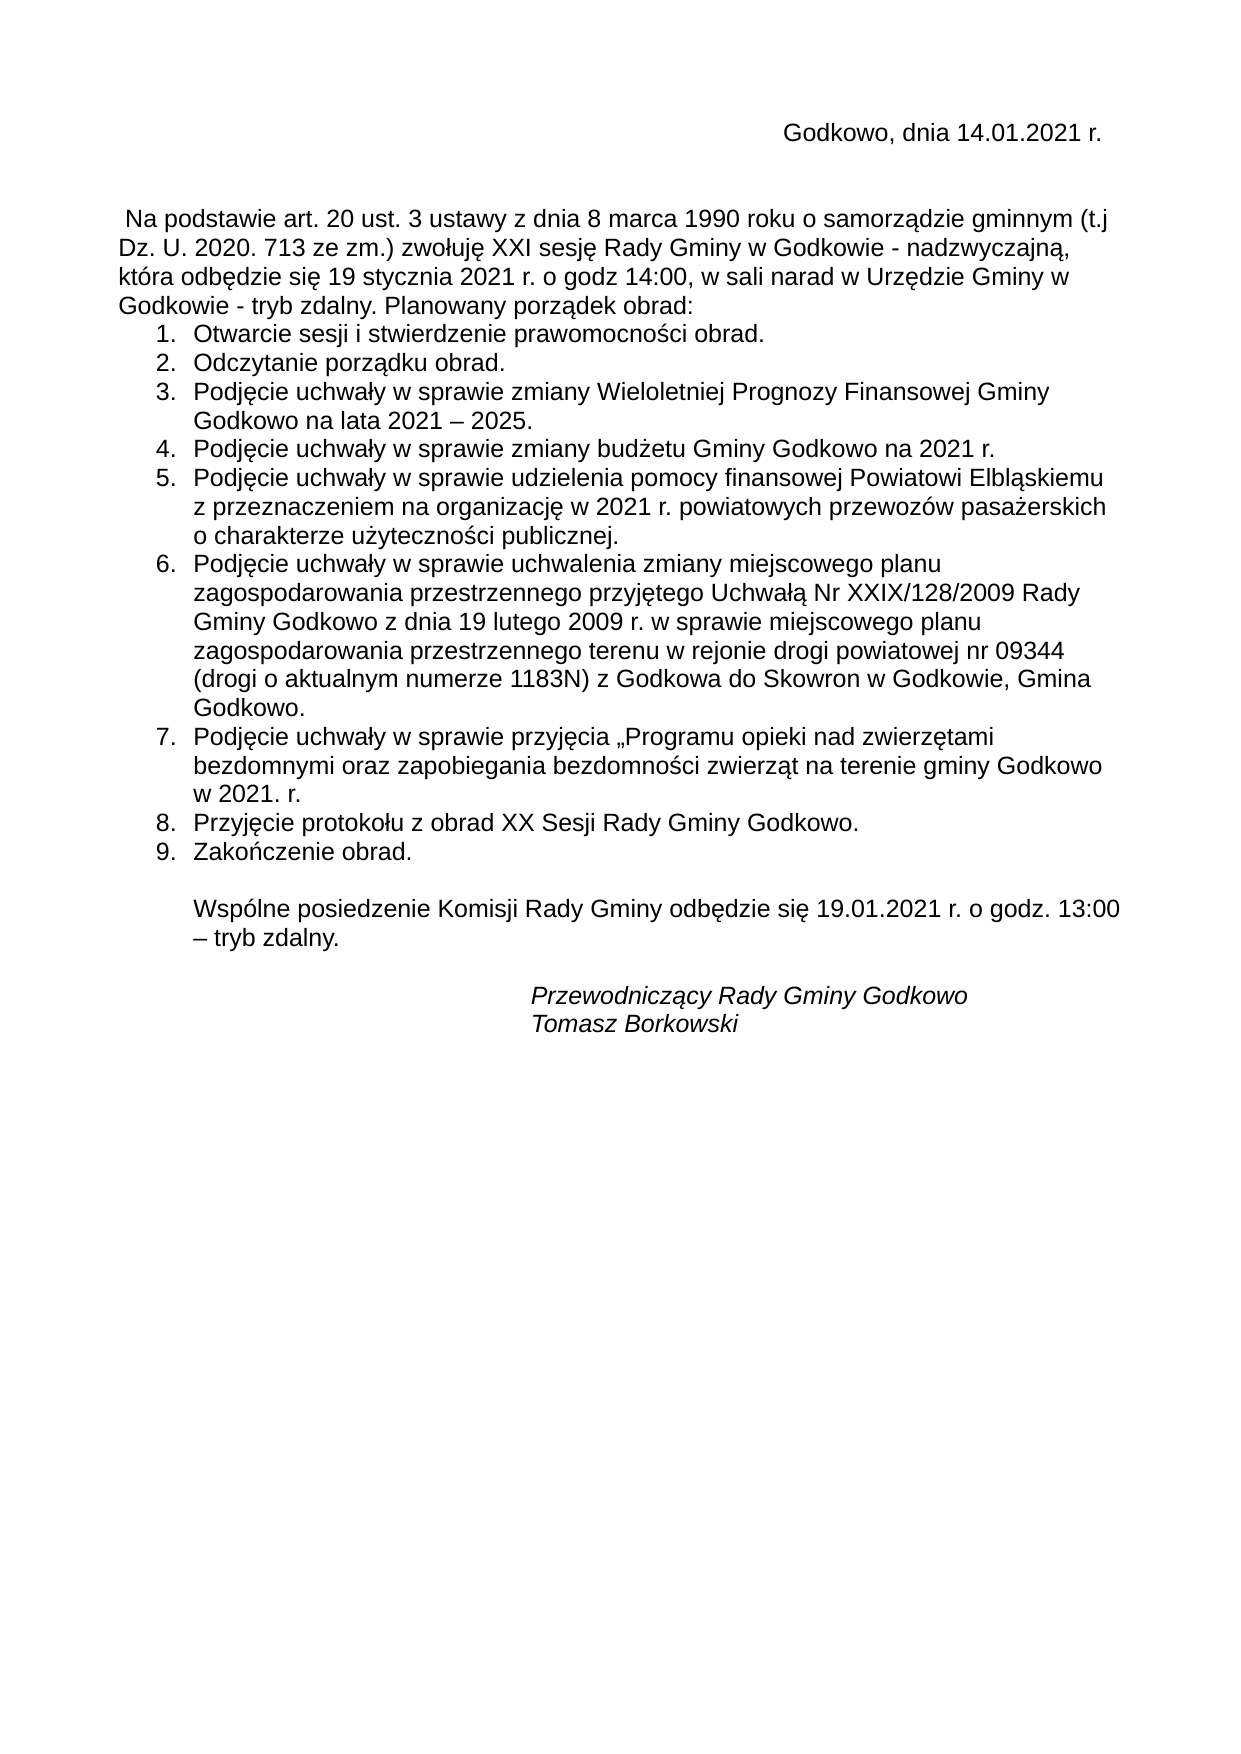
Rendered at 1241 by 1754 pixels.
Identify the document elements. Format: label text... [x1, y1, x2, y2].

list Otwarcie sesji i stwierdzenie prawomocności obrad. [156, 319, 1122, 348]
list Zakończenie obrad. [156, 837, 1122, 866]
list Odczytanie porządku obrad. [156, 348, 1122, 377]
list Wspólne posiedzenie Komisji Rady Gminy odbędzie się 19.01.2021 r. o godz. 13:00 – tryb zdalny. [156, 894, 1122, 952]
list Tomasz Borkowski [493, 1009, 1122, 1038]
list Podjęcie uchwały w sprawie zmiany Wieloletniej Prognozy Finansowej Gminy Godkowo na lata 2021 – 2025. [156, 377, 1122, 434]
list Przewodniczący Rady Gminy Godkowo [493, 981, 1122, 1009]
list Przyjęcie protokołu z obrad XX Sesji Rady Gminy Godkowo. [156, 808, 1122, 837]
list Podjęcie uchwały w sprawie zmiany budżetu Gminy Godkowo na 2021 r. [156, 434, 1122, 463]
text Na podstawie art. 20 ust. 3 ustawy z dnia 8 marca 1990 roku o samorządzie gminnym (t.j Dz. U. 2020. 713 ze zm.) zwołuję XXI sesję Rady Gminy w Godkowie - nadzwyczajną, która odbędzie się 19 stycznia 2021 r. o godz 14:00, w sali narad w Urzędzie Gminy w Godkowie - tryb zdalny. Planowany porządek obrad: [118, 204, 1122, 319]
list Podjęcie uchwały w sprawie udzielenia pomocy finansowej Powiatowi Elbląskiemu z przeznaczeniem na organizację w 2021 r. powiatowych przewozów pasażerskich o charakterze użyteczności publicznej. [156, 463, 1122, 549]
list Podjęcie uchwały w sprawie przyjęcia „Programu opieki nad zwierzętami bezdomnymi oraz zapobiegania bezdomności zwierząt na terenie gminy Godkowo w 2021. r. [156, 722, 1122, 808]
list Podjęcie uchwały w sprawie uchwalenia zmiany miejscowego planu zagospodarowania przestrzennego przyjętego Uchwałą Nr XXIX/128/2009 Rady Gminy Godkowo z dnia 19 lutego 2009 r. w sprawie miejscowego planu zagospodarowania przestrzennego terenu w rejonie drogi powiatowej nr 09344 (drogi o aktualnym numerze 1183N) z Godkowa do Skowron w Godkowie, Gmina Godkowo. [156, 549, 1122, 722]
text Godkowo, dnia 14.01.2021 r. [118, 118, 1122, 147]
